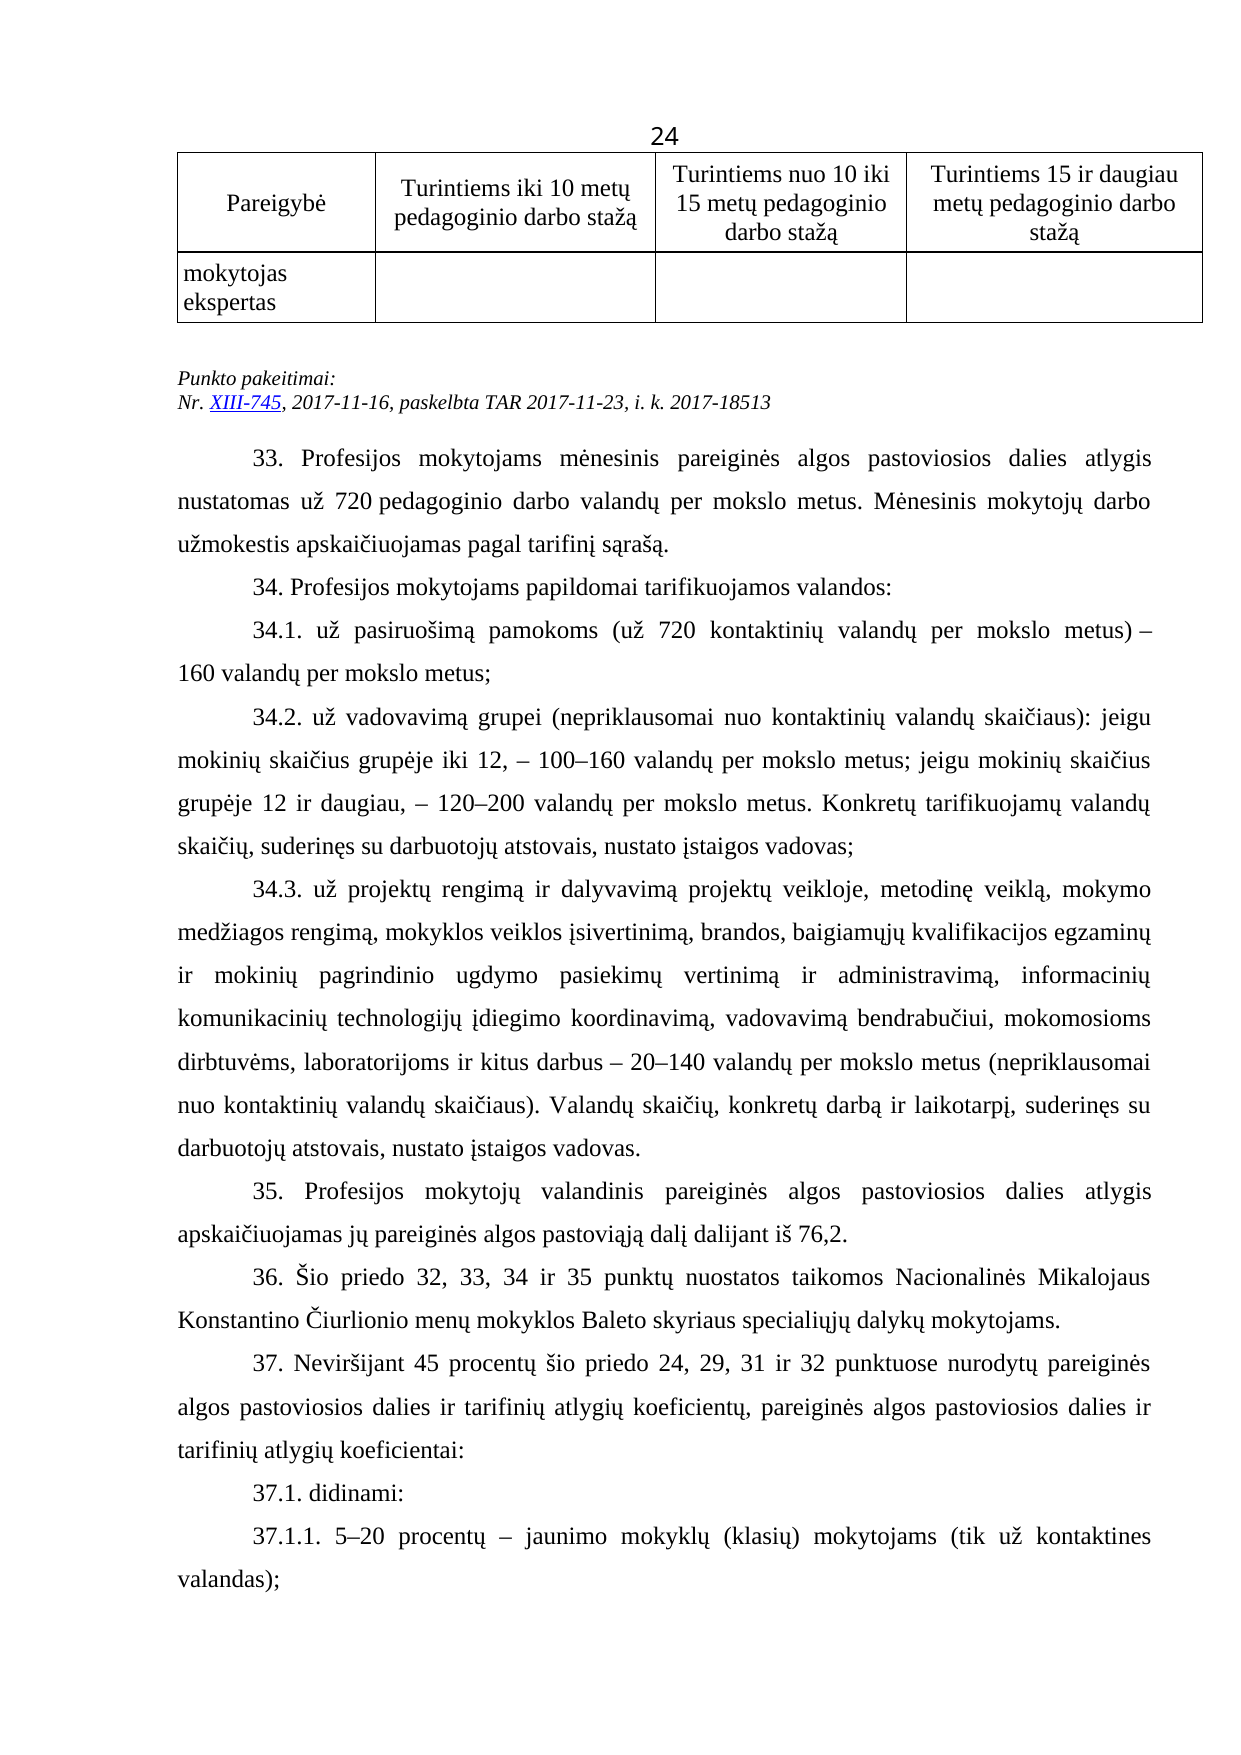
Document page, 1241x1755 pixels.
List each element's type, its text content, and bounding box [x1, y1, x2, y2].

table_header Pareigybė [178, 153, 375, 251]
text Punkto pakeitimai: [177, 366, 1152, 390]
table_cell [907, 253, 1202, 322]
text 36. Šio priedo 32, 33, 34 ir 35 punktų nuostatos taikomos Nacionalinės Mikalojaus Konstantino Čiurlionio menų mokyklos Baleto skyriaus specialiųjų dalykų mokytojams. [177, 1262, 1152, 1334]
table_cell [656, 253, 906, 322]
table_cell mokytojas ekspertas [178, 253, 375, 322]
table_header Turintiems iki 10 metų pedagoginio darbo stažą [376, 153, 655, 251]
text 33. Profesijos mokytojams mėnesinis pareiginės algos pastoviosios dalies atlygis nustatomas už 720 pedagoginio darbo valandų per mokslo metus. Mėnesinis mokytojų darbo užmokestis apskaičiuojamas pagal tarifinį sąrašą. [177, 443, 1152, 558]
text 34.1. už pasiruošimą pamokoms (už 720 kontaktinių valandų per mokslo metus) – 160 valandų per mokslo metus; [177, 615, 1152, 687]
text 34. Profesijos mokytojams papildomai tarifikuojamos valandos: [177, 572, 1152, 601]
text 35. Profesijos mokytojų valandinis pareiginės algos pastoviosios dalies atlygis apskaičiuojamas jų pareiginės algos pastoviąją dalį dalijant iš 76,2. [177, 1176, 1152, 1248]
text 37.1. didinami: [177, 1478, 1152, 1507]
text 37. Neviršijant 45 procentų šio priedo 24, 29, 31 ir 32 punktuose nurodytų pareiginės algos pastoviosios dalies ir tarifinių atlygių koeficientų, pareiginės algos pastoviosios dalies ir tarifinių atlygių koeficientai: [177, 1348, 1152, 1463]
text 34.2. už vadovavimą grupei (nepriklausomai nuo kontaktinių valandų skaičiaus): jeigu mokinių skaičius grupėje iki 12, – 100–160 valandų per mokslo metus; jeigu mokinių skaičius grupėje 12 ir daugiau, – 120–200 valandų per mokslo metus. Konkretų tarifikuojamų valandų skaičių, suderinęs su darbuotojų atstovais, nustato įstaigos vadovas; [177, 702, 1152, 860]
table_cell [376, 253, 655, 322]
table_header Turintiems 15 ir daugiau metų pedagoginio darbo stažą [907, 153, 1202, 251]
text Nr. XIII-745, 2017-11-16, paskelbta TAR 2017-11-23, i. k. 2017-18513 [177, 390, 1152, 414]
table_header Turintiems nuo 10 iki 15 metų pedagoginio darbo stažą [656, 153, 906, 251]
text 34.3. už projektų rengimą ir dalyvavimą projektų veikloje, metodinę veiklą, mokymo medžiagos rengimą, mokyklos veiklos įsivertinimą, brandos, baigiamųjų kvalifikacijos egzaminų ir mokinių pagrindinio ugdymo pasiekimų vertinimą ir administravimą, informacinių komunikacinių technologijų įdiegimo koordinavimą, vadovavimą bendrabučiui, mokomosioms dirbtuvėms, laboratorijoms ir kitus darbus – 20–140 valandų per mokslo metus (nepriklausomai nuo kontaktinių valandų skaičiaus). Valandų skaičių, konkretų darbą ir laikotarpį, suderinęs su darbuotojų atstovais, nustato įstaigos vadovas. [177, 874, 1152, 1162]
text 37.1.1. 5–20 procentų – jaunimo mokyklų (klasių) mokytojams (tik už kontaktines valandas); [177, 1521, 1152, 1593]
